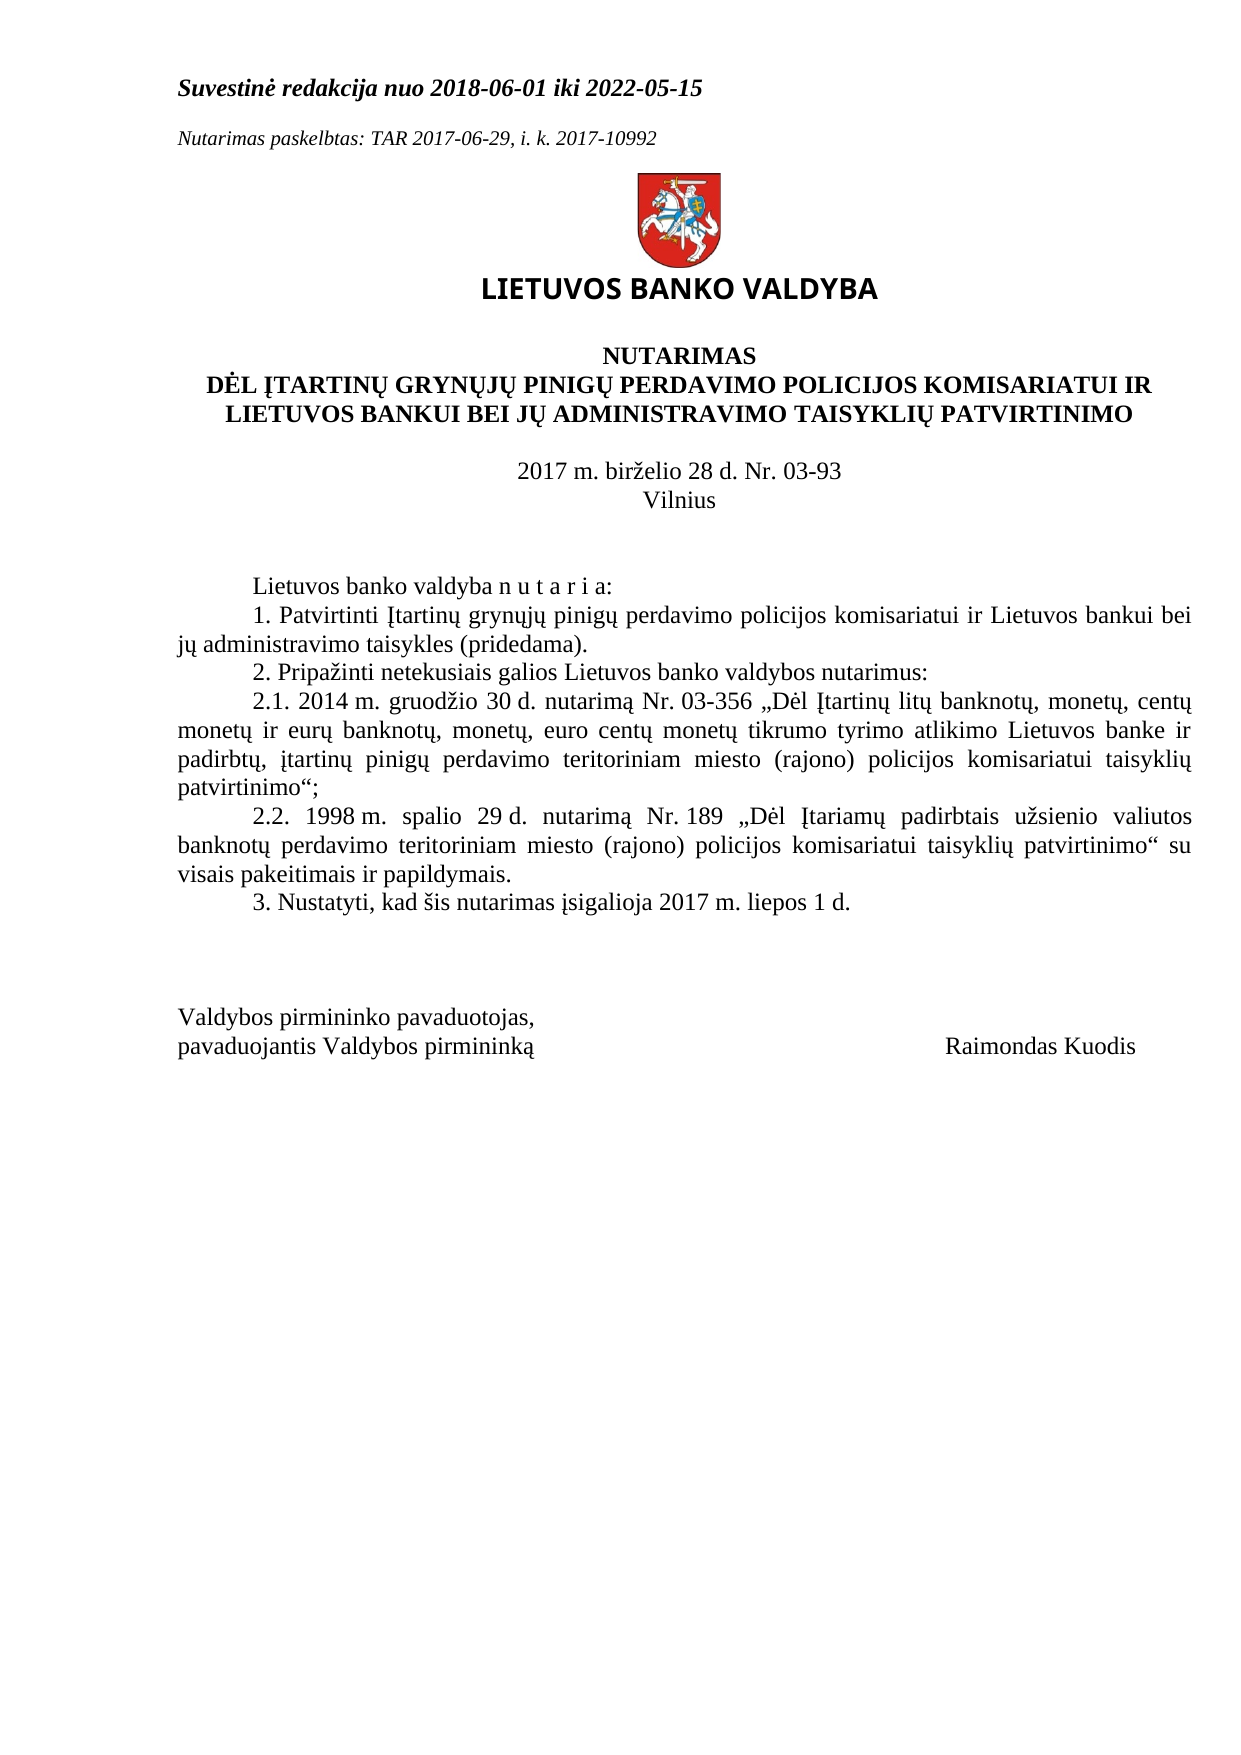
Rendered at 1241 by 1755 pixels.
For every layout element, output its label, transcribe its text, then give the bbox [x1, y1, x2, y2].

text 2017 m. birželio 28 d. Nr. 03-93 [177, 456, 1181, 485]
text 3. Nustatyti, kad šis nutarimas įsigalioja 2017 m. liepos 1 d. [177, 887, 1192, 916]
subtitle pavaduojantis Valdybos pirmininką Raimondas Kuodis [177, 1031, 1181, 1060]
text Lietuvos banko valdyba n u t a r i a: [177, 571, 1181, 600]
text 1. Patvirtinti Įtartinų grynųjų pinigų perdavimo policijos komisariatui ir Lietuvos bankui bei jų administravimo taisykles (pridedama). [177, 600, 1192, 657]
text NUTARIMAS [177, 341, 1181, 370]
text 2.2. 1998 m. spalio 29 d. nutarimą Nr. 189 „Dėl Įtariamų padirbtais užsienio valiutos banknotų perdavimo teritoriniam miesto (rajono) policijos komisariatui taisyklių patvirtinimo“ su visais pakeitimais ir papildymais. [177, 801, 1192, 887]
text 2.1. 2014 m. gruodžio 30 d. nutarimą Nr. 03-356 „Dėl Įtartinų litų banknotų, monetų, centų monetų ir eurų banknotų, monetų, euro centų monetų tikrumo tyrimo atlikimo Lietuvos banke ir padirbtų, įtartinų pinigų perdavimo teritoriniam miesto (rajono) policijos komisariatui taisyklių patvirtinimo“; [177, 686, 1192, 801]
text Suvestinė redakcija nuo 2018-06-01 iki 2022-05-15 [177, 73, 1181, 101]
text 2. Pripažinti netekusiais galios Lietuvos banko valdybos nutarimus: [177, 657, 1192, 686]
text Vilnius [177, 485, 1181, 514]
text DĖL ĮTARTINŲ GRYNŲJŲ PINIGŲ PERDAVIMO POLICIJOS KOMISARIATUI IR LIETUVOS BANKUI BEI JŲ ADMINISTRAVIMO TAISYKLIŲ PATVIRTINIMO [177, 370, 1181, 427]
text LIETUVOS BANKO VALDYBA [177, 268, 1181, 308]
text Valdybos pirmininko pavaduotojas, [177, 1002, 1181, 1031]
text Nutarimas paskelbtas: TAR 2017-06-29, i. k. 2017-10992 [177, 125, 1181, 149]
